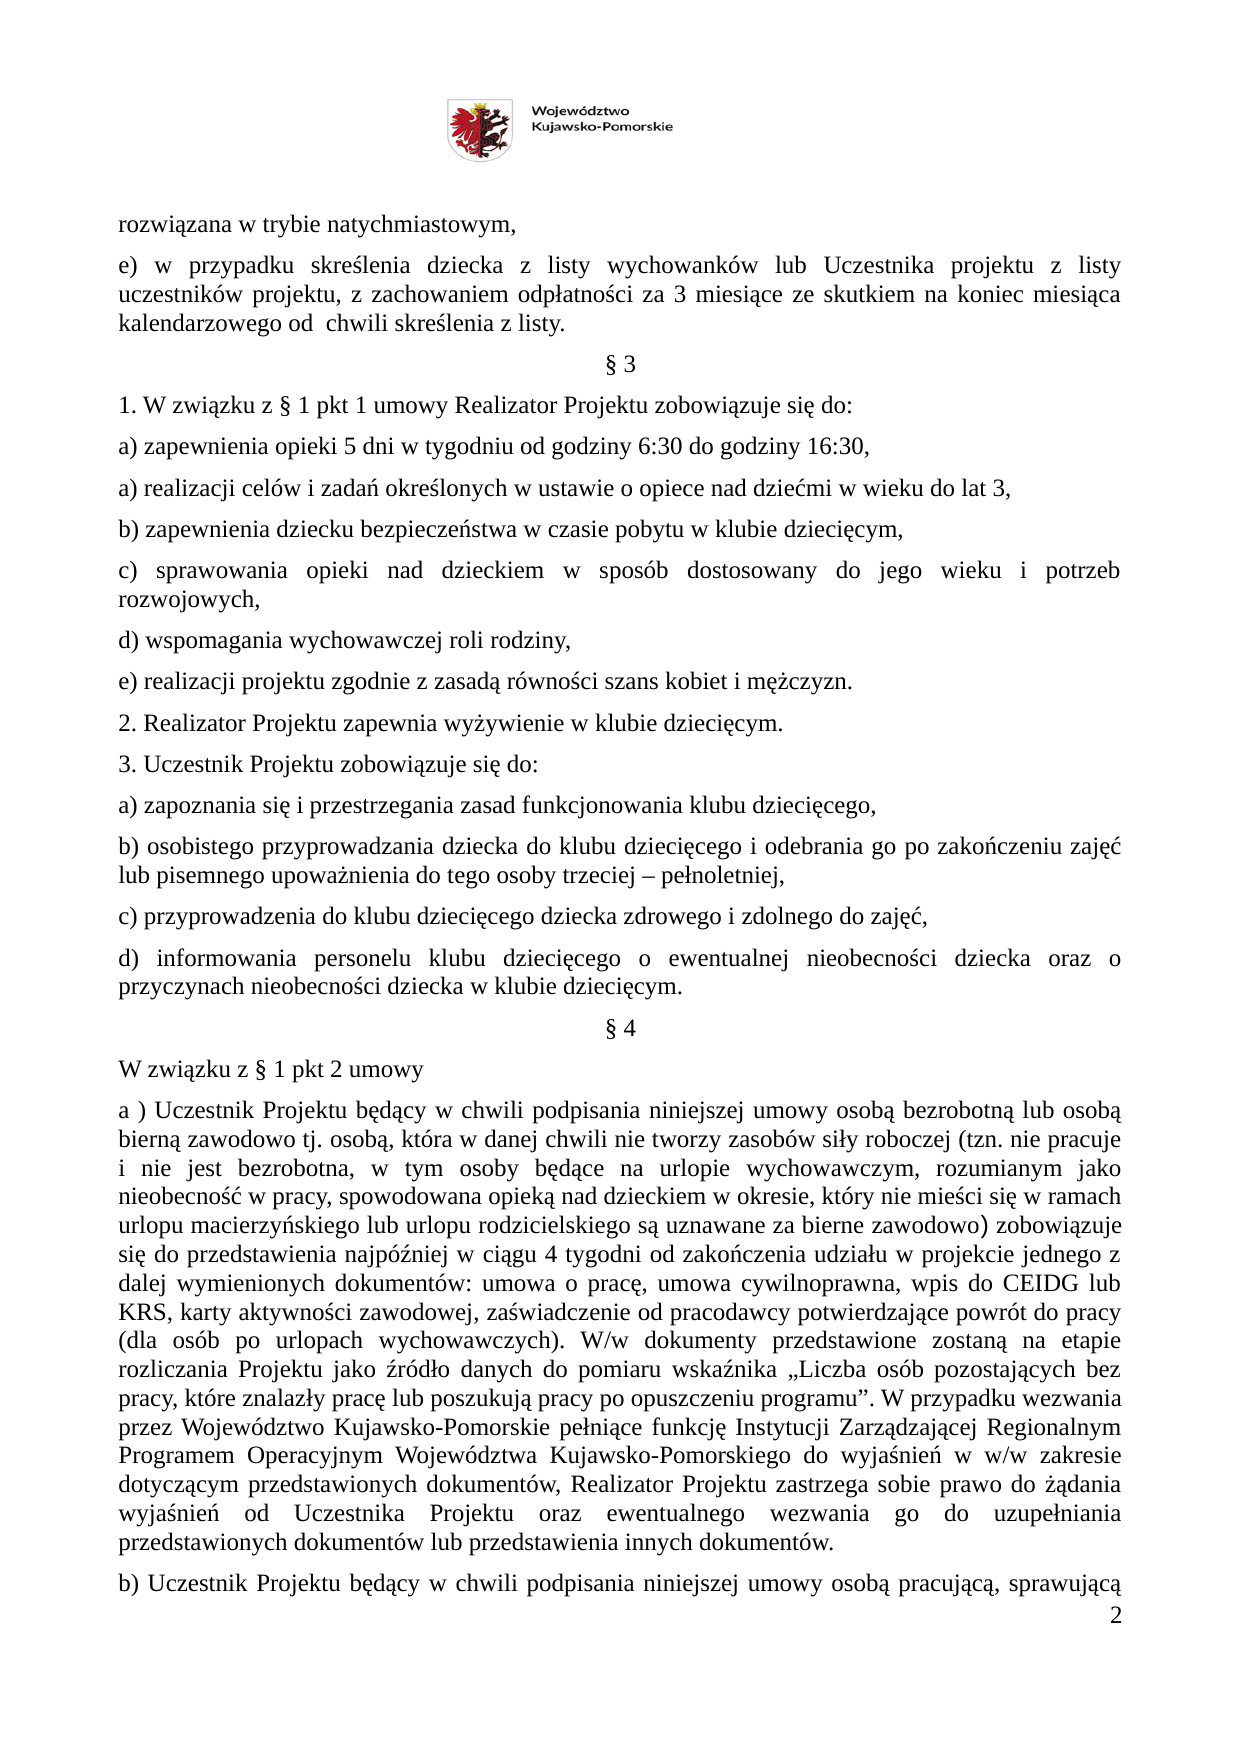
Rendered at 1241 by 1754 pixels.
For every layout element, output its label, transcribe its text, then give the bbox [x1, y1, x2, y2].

text c) sprawowania opieki nad dzieckiem w sposób dostosowany do jego wieku i potrzeb rozwojowych, [118, 555, 1122, 613]
text rozwiązana w trybie natychmiastowym, [118, 209, 1122, 238]
text b) osobistego przyprowadzania dziecka do klubu dziecięcego i odebrania go po zakończeniu zajęć lub pisemnego upoważnienia do tego osoby trzeciej – pełnoletniej, [118, 831, 1122, 889]
text d) wspomagania wychowawczej roli rodziny, [118, 625, 1122, 654]
text d) informowania personelu klubu dziecięcego o ewentualnej nieobecności dziecka oraz o przyczynach nieobecności dziecka w klubie dziecięcym. [118, 943, 1122, 1000]
text a) zapoznania się i przestrzegania zasad funkcjonowania klubu dziecięcego, [118, 790, 1122, 819]
text 2. Realizator Projektu zapewnia wyżywienie w klubie dziecięcym. [118, 708, 1122, 736]
text b) zapewnienia dziecku bezpieczeństwa w czasie pobytu w klubie dziecięcym, [118, 514, 1122, 543]
text b) Uczestnik Projektu będący w chwili podpisania niniejszej umowy osobą pracującą, sprawującą [118, 1568, 1122, 1597]
text 1. W związku z § 1 pkt 1 umowy Realizator Projektu zobowiązuje się do: [118, 390, 1122, 419]
text e) w przypadku skreślenia dziecka z listy wychowanków lub Uczestnika projektu z listy uczestników projektu, z zachowaniem odpłatności za 3 miesiące ze skutkiem na koniec miesiąca kalendarzowego od chwili skreślenia z listy. [118, 250, 1122, 336]
text e) realizacji projektu zgodnie z zasadą równości szans kobiet i mężczyzn. [118, 666, 1122, 695]
text a ) Uczestnik Projektu będący w chwili podpisania niniejszej umowy osobą bezrobotną lub osobą bierną zawodowo tj. osobą, która w danej chwili nie tworzy zasobów siły roboczej (tzn. nie pracuje i nie jest bezrobotna, w tym osoby będące na urlopie wychowawczym, rozumianym jako nieobecność w pracy, spowodowana opieką nad dzieckiem w okresie, który nie mieści się w ramach urlopu macierzyńskiego lub urlopu rodzicielskiego są uznawane za bierne zawodowo) zobowiązuje się do przedstawienia najpóźniej w ciągu 4 tygodni od zakończenia udziału w projekcie jednego z dalej wymienionych dokumentów: umowa o pracę, umowa cywilnoprawna, wpis do CEIDG lub KRS, karty aktywności zawodowej, zaświadczenie od pracodawcy potwierdzające powrót do pracy (dla osób po urlopach wychowawczych). W/w dokumenty przedstawione zostaną na etapie rozliczania Projektu jako źródło danych do pomiaru wskaźnika „Liczba osób pozostających bez pracy, które znalazły pracę lub poszukują pracy po opuszczeniu programu”. W przypadku wezwania przez Województwo Kujawsko-Pomorskie pełniące funkcję Instytucji Zarządzającej Regionalnym Programem Operacyjnym Województwa Kujawsko-Pomorskiego do wyjaśnień w w/w zakresie dotyczącym przedstawionych dokumentów, Realizator Projektu zastrzega sobie prawo do żądania wyjaśnień od Uczestnika Projektu oraz ewentualnego wezwania go do uzupełniania przedstawionych dokumentów lub przedstawienia innych dokumentów. [118, 1095, 1122, 1555]
text a) realizacji celów i zadań określonych w ustawie o opiece nad dziećmi w wieku do lat 3, [118, 473, 1122, 501]
text 3. Uczestnik Projektu zobowiązuje się do: [118, 749, 1122, 778]
text a) zapewnienia opieki 5 dni w tygodniu od godziny 6:30 do godziny 16:30, [118, 431, 1122, 460]
text W związku z § 1 pkt 2 umowy [118, 1054, 1122, 1083]
text c) przyprowadzenia do klubu dziecięcego dziecka zdrowego i zdolnego do zajęć, [118, 901, 1122, 930]
text § 4 [118, 1013, 1122, 1041]
text § 3 [118, 349, 1122, 378]
